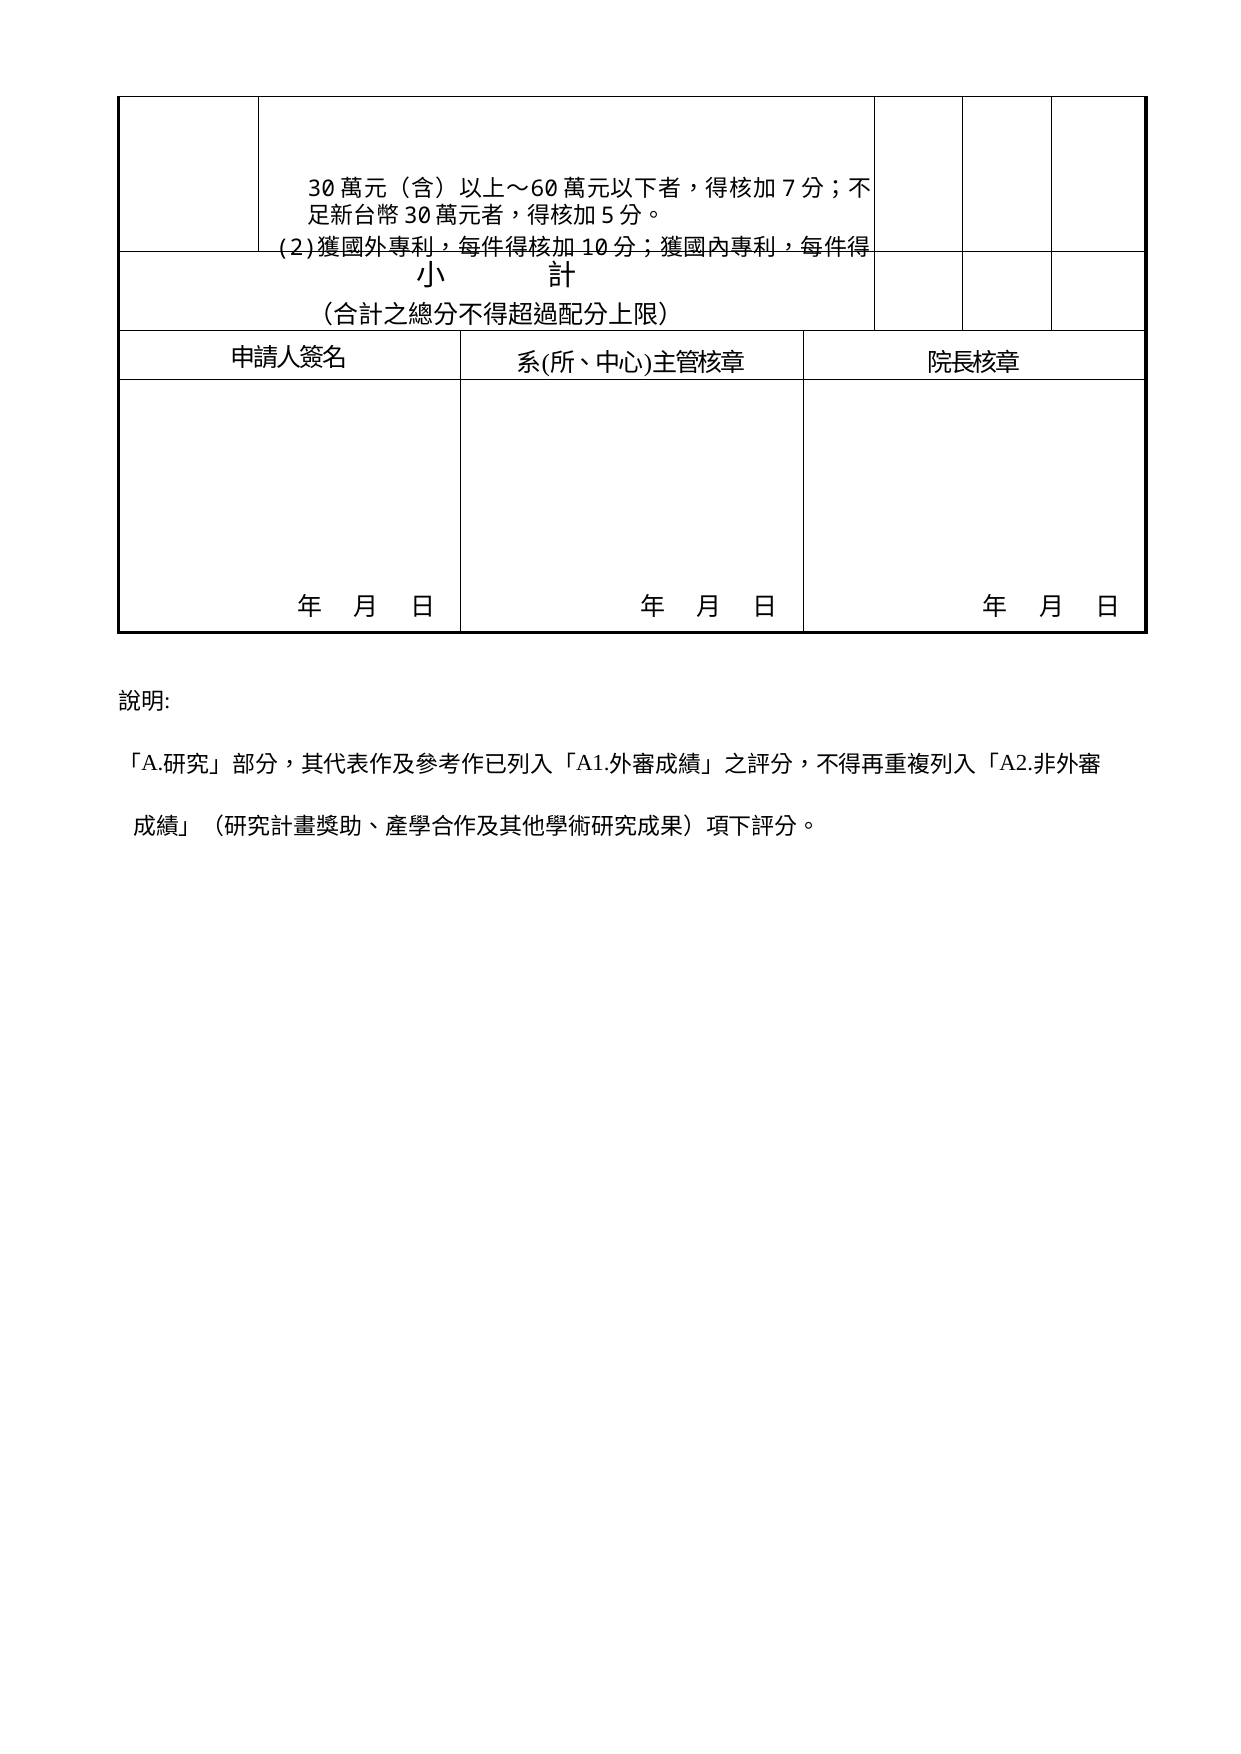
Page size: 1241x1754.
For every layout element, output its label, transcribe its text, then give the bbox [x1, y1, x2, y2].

text 說明: [118, 658, 1122, 721]
table_cell [120, 97, 258, 251]
table_cell 年月日 [804, 380, 1144, 631]
table_cell 院長核章 [804, 331, 1144, 379]
text 「A.研究」部分，其代表作及參考作已列入「A1.外審成績」之評分，不得再重複列入「A2.非外審成績」（研究計畫獎助、產學合作及其他學術研究成果）項下評分。 [118, 721, 1122, 846]
table_cell 產學合作、專利或技術移轉績效及其他學術研究成果（由系教評會審議） 1.各項相關學術獎項（含論文創作、展演等），依其重要性，每項得核加10-20分。 2.研討會論文、期刊論文、專書中之章節或論文依照各系學術論著分級表，每篇得核加2-12分。（未計入A1之部份者） 3.創作展演或典藏，依照各系展演、展覽給分分級表，每項(場/次)得核加2-12分。（未計入A1之部份者） 4.其他得視其學術研究之成果及重要性，由院、系（所）教評會審議，最多採計20分。 5.民國86年3月21日以前已取得講師、助教證書者，若助教取得碩士學位申請升等講師、講師取得博士學位申請升等副教授得另核加10分。 6.產學合作、專利或技術移轉績效： (1)政府(含私人)機構之產學合作案或技術移轉金每件新台幣100萬元（含）以上者，得核加10分；新台幣60萬元（含）以上～100萬元以下者，得核加8分；新台幣30萬元（含）以上～60萬元以下者，得核加7分；不足新台幣30萬元者，得核加5分。 (2)獲國外專利，每件得核加10分；獲國內專利，每件得核 加5-8分。 [259, 97, 874, 251]
table_cell 小 計 （合計之總分不得超過配分上限） [120, 252, 874, 330]
table_cell 申請人簽名 [120, 331, 460, 379]
table_cell [963, 97, 1051, 251]
table_cell [1052, 97, 1144, 251]
table_cell 系(所、中心)主管核章 [461, 331, 803, 379]
table_cell [875, 97, 962, 251]
table_cell [963, 252, 1051, 330]
table_cell 年月日 [120, 380, 460, 631]
table_cell 年月日 [461, 380, 803, 631]
table_cell [1052, 252, 1144, 330]
table_cell [875, 252, 962, 330]
